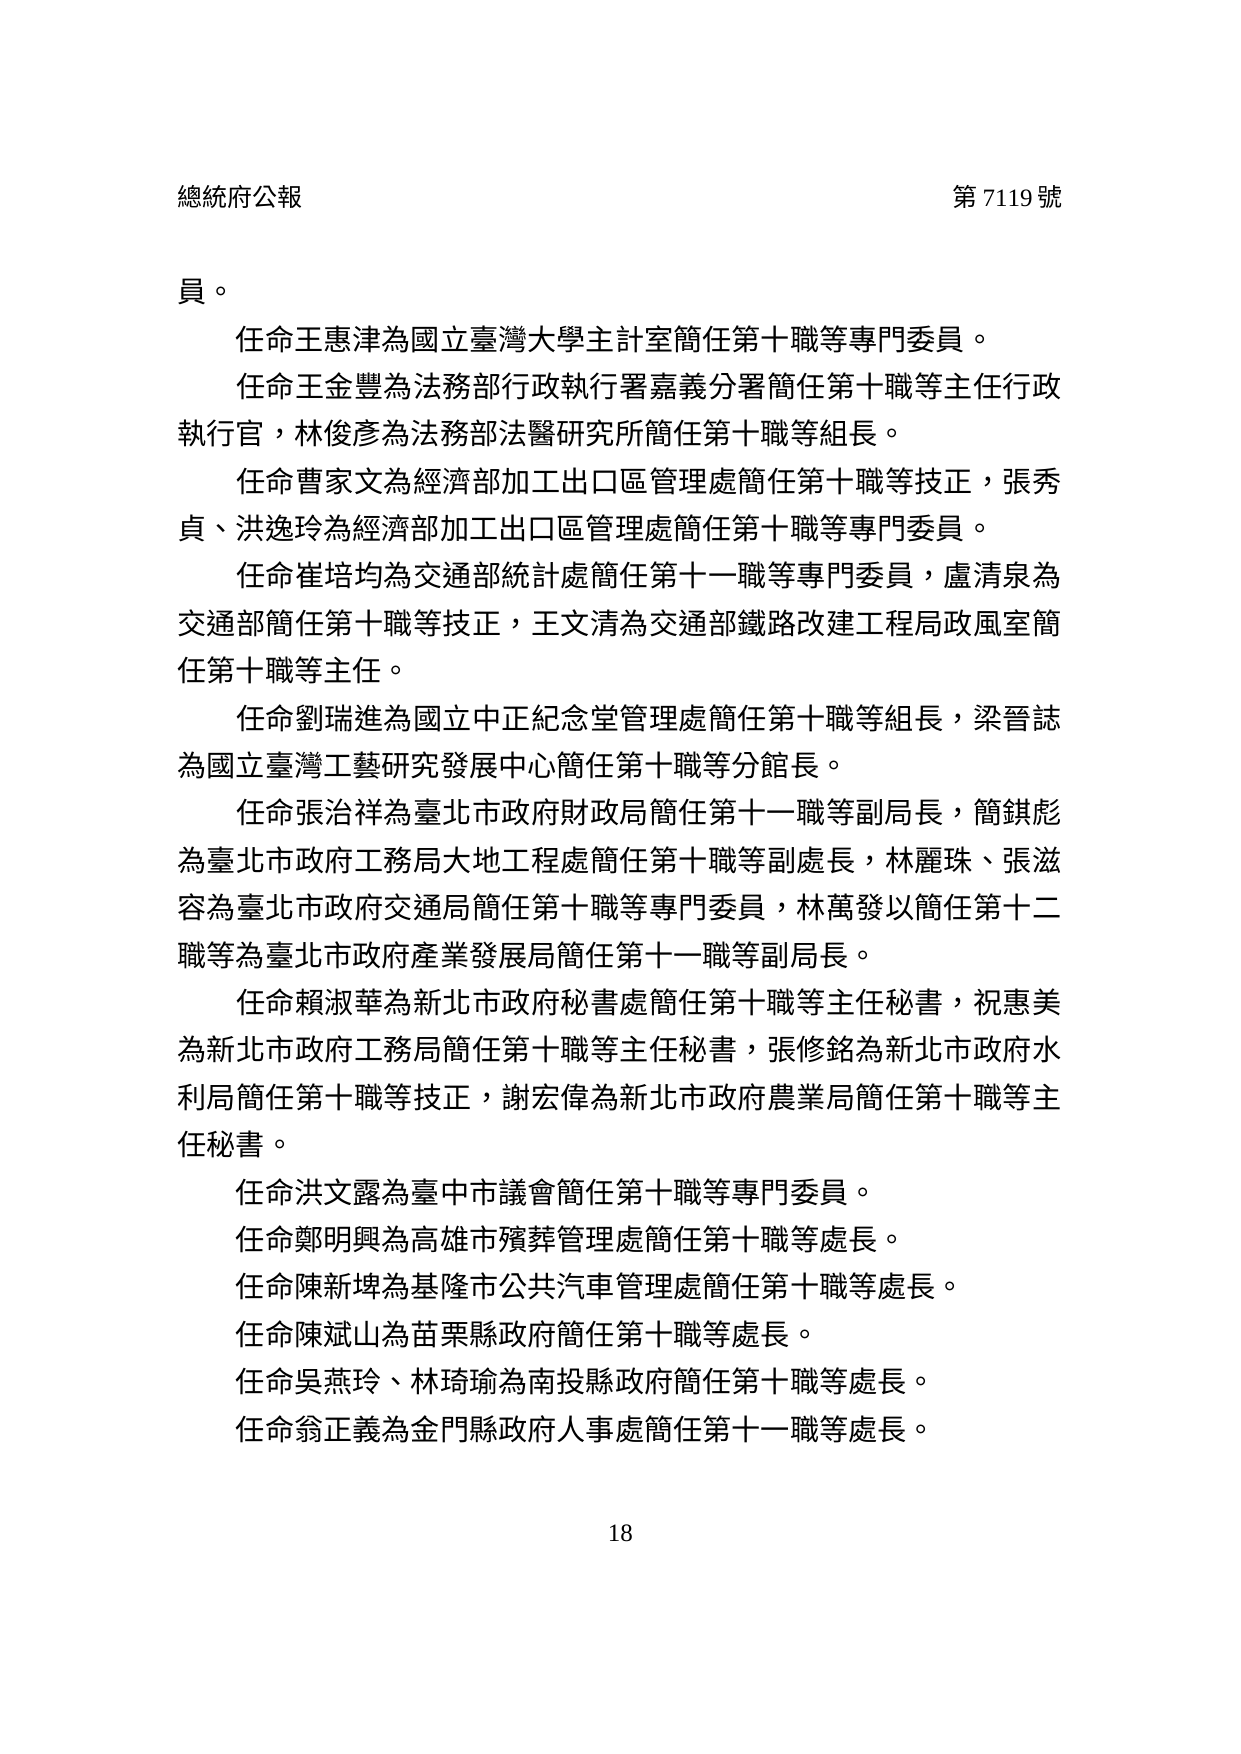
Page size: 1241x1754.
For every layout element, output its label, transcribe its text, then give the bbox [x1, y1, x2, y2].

text 任命張治祥為臺北市政府財政局簡任第十一職等副局長，簡錤彪為臺北市政府工務局大地工程處簡任第十職等副處長，林麗珠、張滋容為臺北市政府交通局簡任第十職等專門委員，林萬發以簡任第十二職等為臺北市政府產業發展局簡任第十一職等副局長。 [177, 786, 1063, 976]
text 任命王金豐為法務部行政執行署嘉義分署簡任第十職等主任行政執行官，林俊彥為法務部法醫研究所簡任第十職等組長。 [177, 359, 1063, 454]
text 任命曹家文為經濟部加工出口區管理處簡任第十職等技正，張秀貞、洪逸玲為經濟部加工出口區管理處簡任第十職等專門委員。 [177, 454, 1063, 549]
text 任命劉瑞進為國立中正紀念堂管理處簡任第十職等組長，梁晉誌為國立臺灣工藝研究發展中心簡任第十職等分館長。 [177, 691, 1063, 786]
text 任命吳燕玲、林琦瑜為南投縣政府簡任第十職等處長。 [177, 1355, 1063, 1402]
text 任命鄭明興為高雄市殯葬管理處簡任第十職等處長。 [177, 1212, 1063, 1260]
text 任命陳斌山為苗栗縣政府簡任第十職等處長。 [177, 1307, 1063, 1355]
text 任命磊麗薇為財政部賦稅署簡任第十一職等主任秘書，鄭幼民為財政部賦稅署簡任第十一職等組長，吳文龍、陳進雄、劉永湖為財政部賦稅署簡任第十職等專門委員，潘必蘭、林曉琴、施恬、藍庭芬、曾文湞、張玉枝為財政部臺北國稅局簡任第十職等稽核，江坤祿為財政部臺北國稅局大安分局簡任第十職等分局長，彭盛豊、徐碧雲、林耀輝、黎玉麟為財政部北區國稅局簡任第十職等稽核，姚世昌為財政部北區國稅局簡任第十職等主任秘書，鄭淑華、陳世興、黃錦淞為財政部南區國稅局簡任第十職等稽核，廖蘇隆為財政部國有財產署北區分署簡任第十一職等分署長，張素靜、蔡秋桂為財政部國有財產署北區分署簡任第十職等副分署長，蔡憲卿為財政部財政資訊中心簡任第十職等專門委員。 [177, 266, 1063, 312]
text 任命洪文露為臺中市議會簡任第十職等專門委員。 [177, 1165, 1063, 1212]
text 任命陳新埤為基隆市公共汽車管理處簡任第十職等處長。 [177, 1260, 1063, 1307]
text 任命賴淑華為新北市政府秘書處簡任第十職等主任秘書，祝惠美為新北市政府工務局簡任第十職等主任秘書，張修銘為新北市政府水利局簡任第十職等技正，謝宏偉為新北市政府農業局簡任第十職等主任秘書。 [177, 976, 1063, 1165]
text 任命王惠津為國立臺灣大學主計室簡任第十職等專門委員。 [177, 312, 1063, 359]
text 任命翁正義為金門縣政府人事處簡任第十一職等處長。 [177, 1402, 1063, 1449]
text 任命崔培均為交通部統計處簡任第十一職等專門委員，盧清泉為交通部簡任第十職等技正，王文清為交通部鐵路改建工程局政風室簡任第十職等主任。 [177, 549, 1063, 691]
